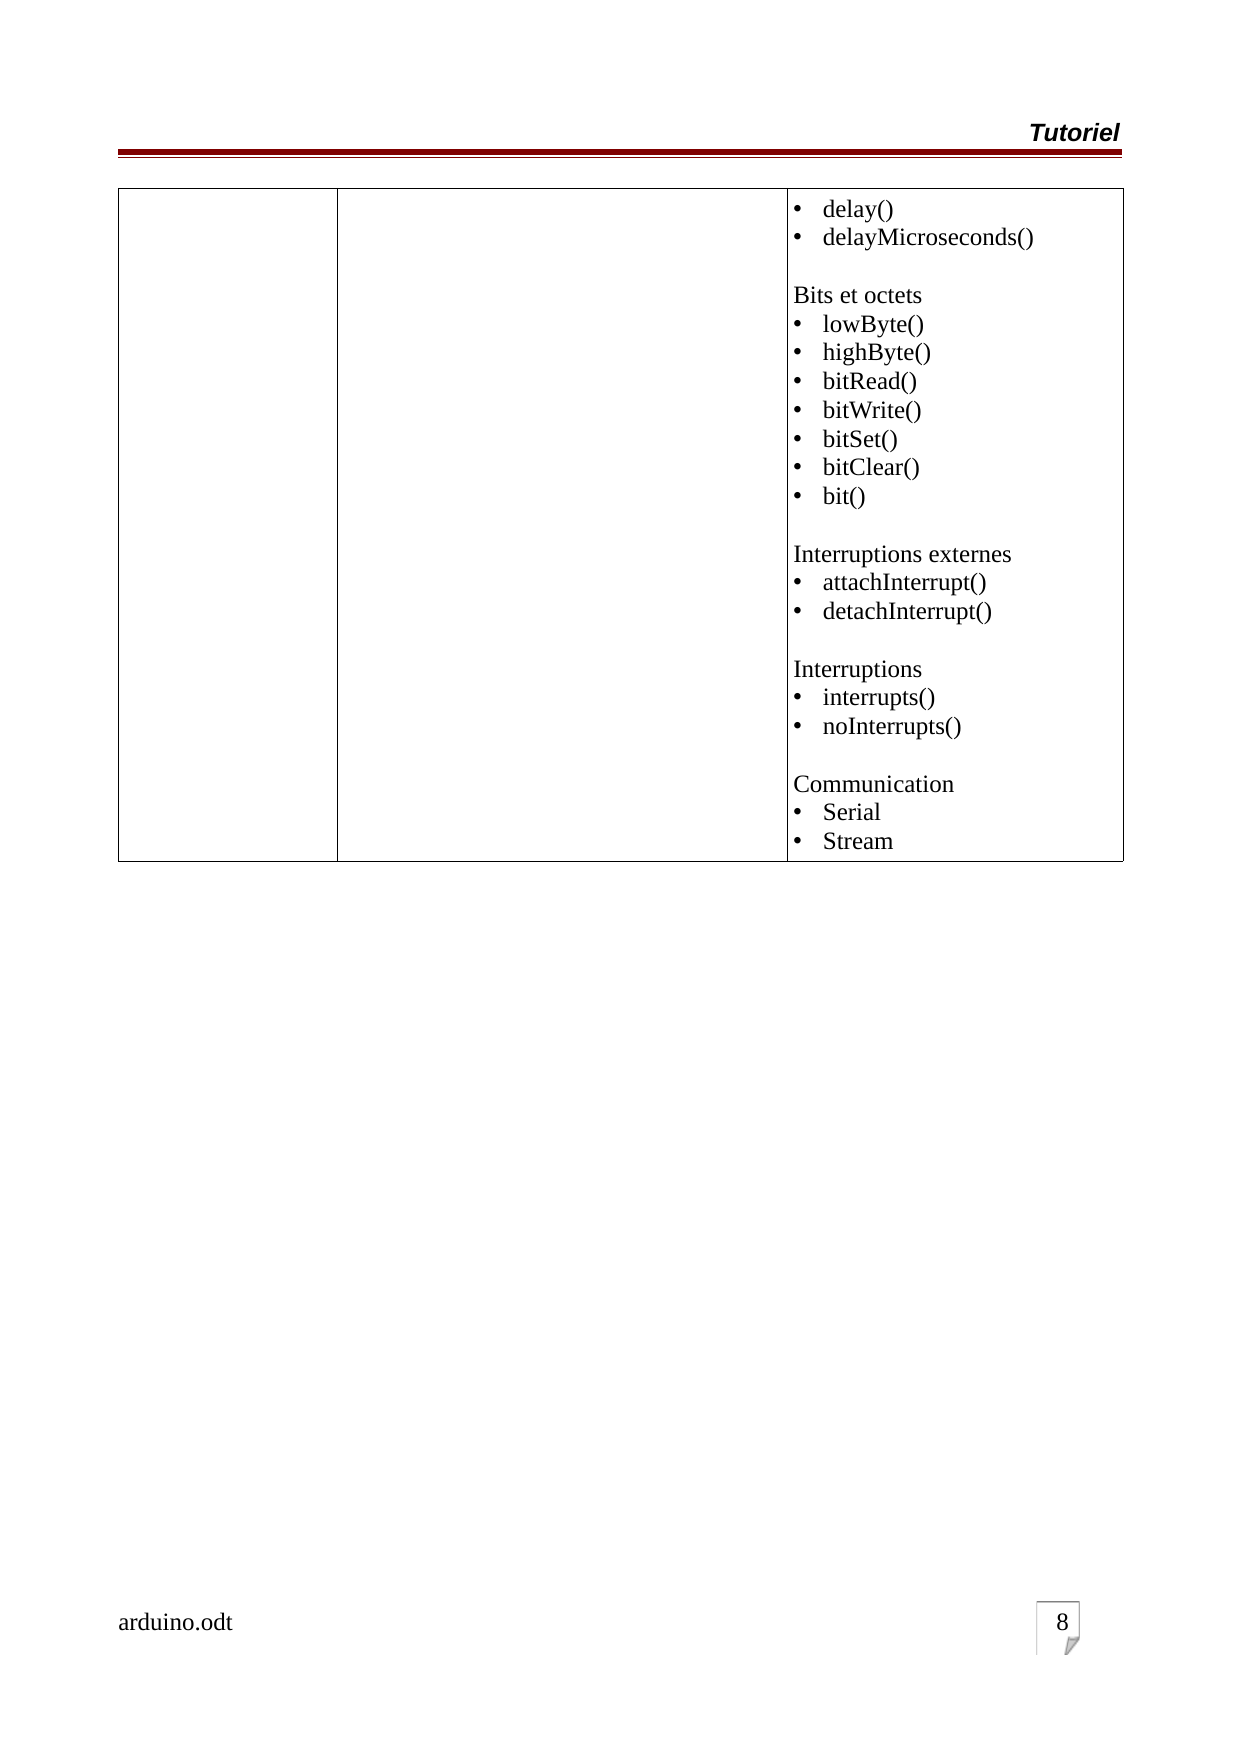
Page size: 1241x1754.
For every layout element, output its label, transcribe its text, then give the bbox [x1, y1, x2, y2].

table_header [119, 189, 337, 861]
table_header Functions E/S numérique pinMode() digitalWrite() digitalRead() E/S analogique analogReference() analogRead() analogWrite() - PWM E/S avancée tone() noTone() shiftOut() shiftIn() pulseIn() Temps millis() micros() delay() delayMicroseconds() Bits et octets lowByte() highByte() bitRead() bitWrite() bitSet() bitClear() bit() Interruptions externes attachInterrupt() detachInterrupt() Interruptions interrupts() noInterrupts() Communication Serial Stream [788, 189, 1123, 861]
table_header [338, 189, 787, 861]
